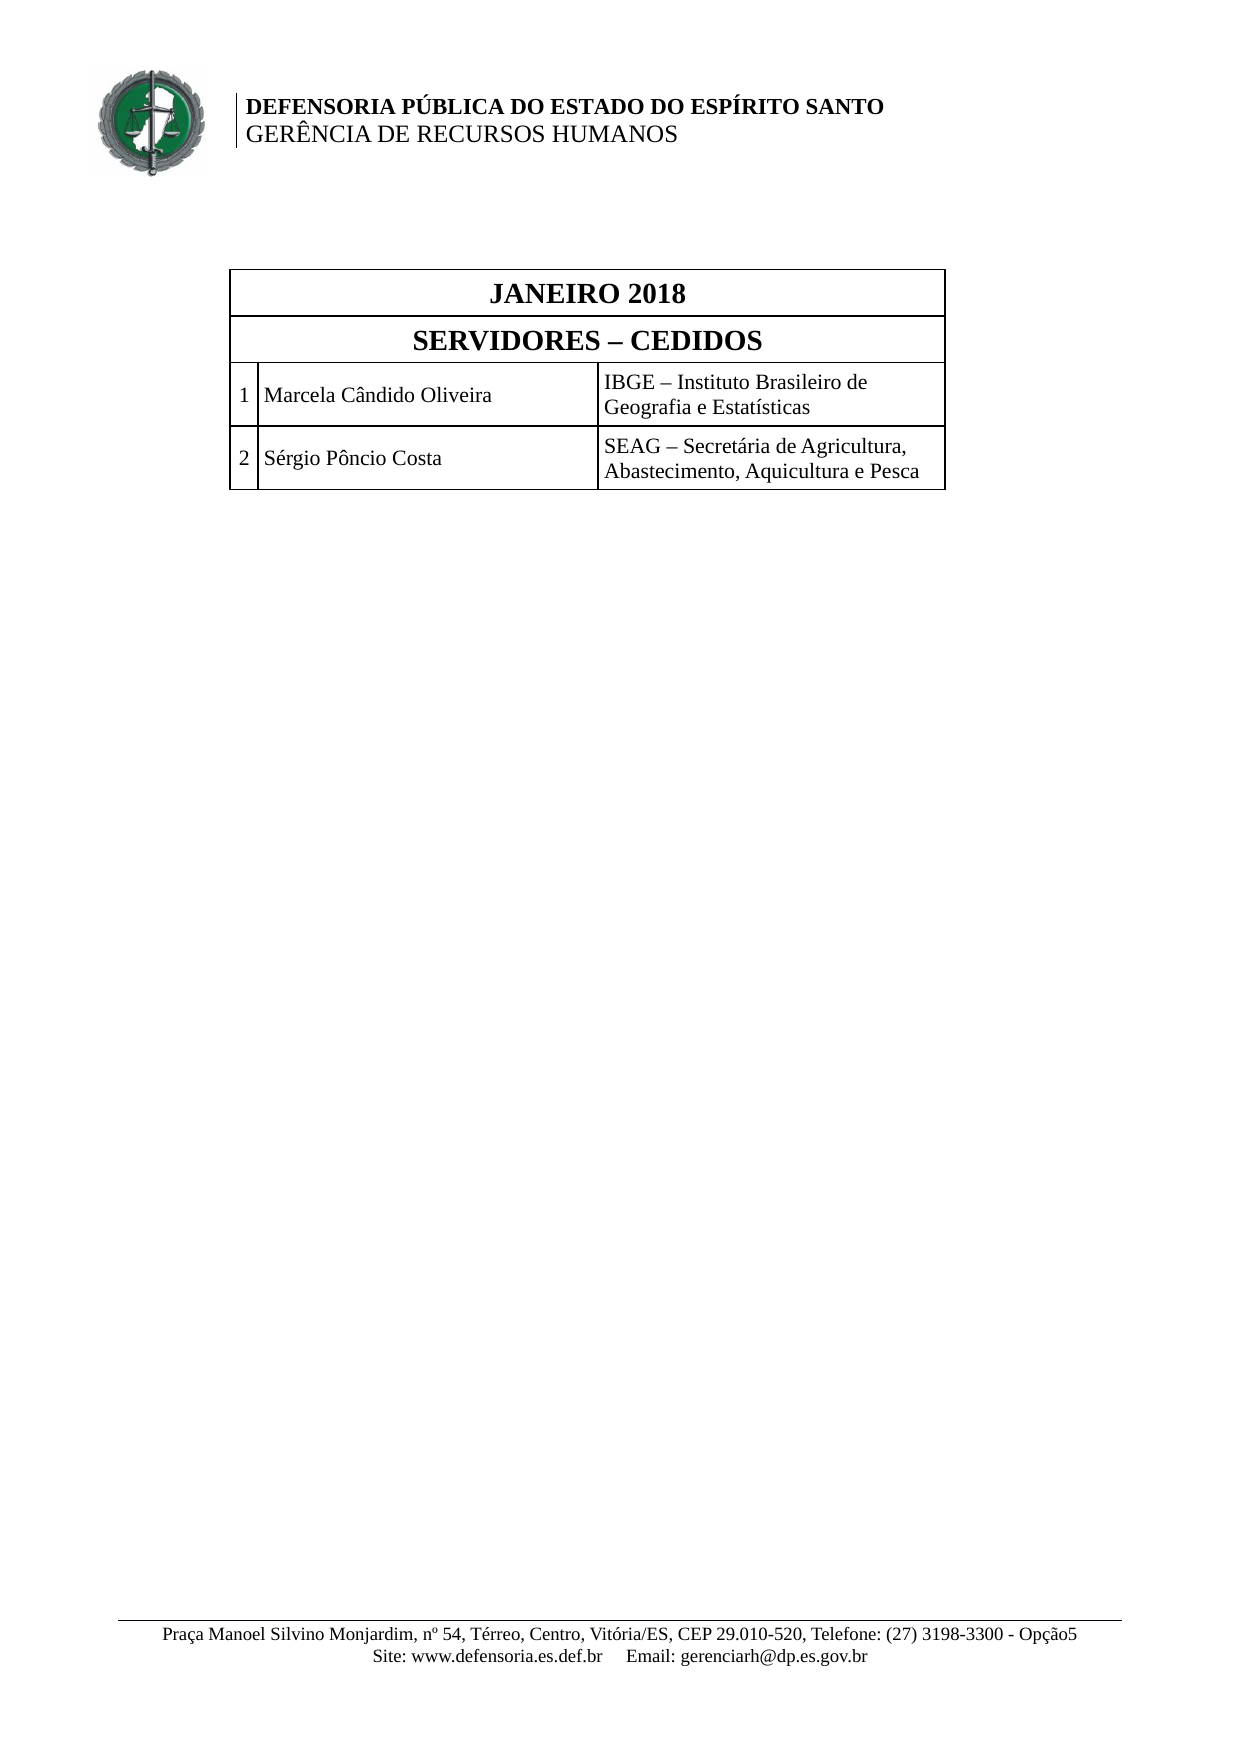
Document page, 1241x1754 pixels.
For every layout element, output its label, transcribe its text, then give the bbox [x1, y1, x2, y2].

table_cell IBGE – Instituto Brasileiro de Geografia e Estatísticas [599, 363, 944, 425]
table_cell 1 [231, 363, 257, 425]
table_cell SERVIDORES – CEDIDOS [231, 317, 944, 362]
table_cell 2 [231, 427, 257, 489]
table_cell Sérgio Pôncio Costa [259, 427, 597, 489]
table_cell SEAG – Secretária de Agricultura, Abastecimento, Aquicultura e Pesca [599, 427, 944, 489]
table_cell Marcela Cândido Oliveira [259, 363, 597, 425]
table_header JANEIRO 2018 [231, 270, 944, 315]
